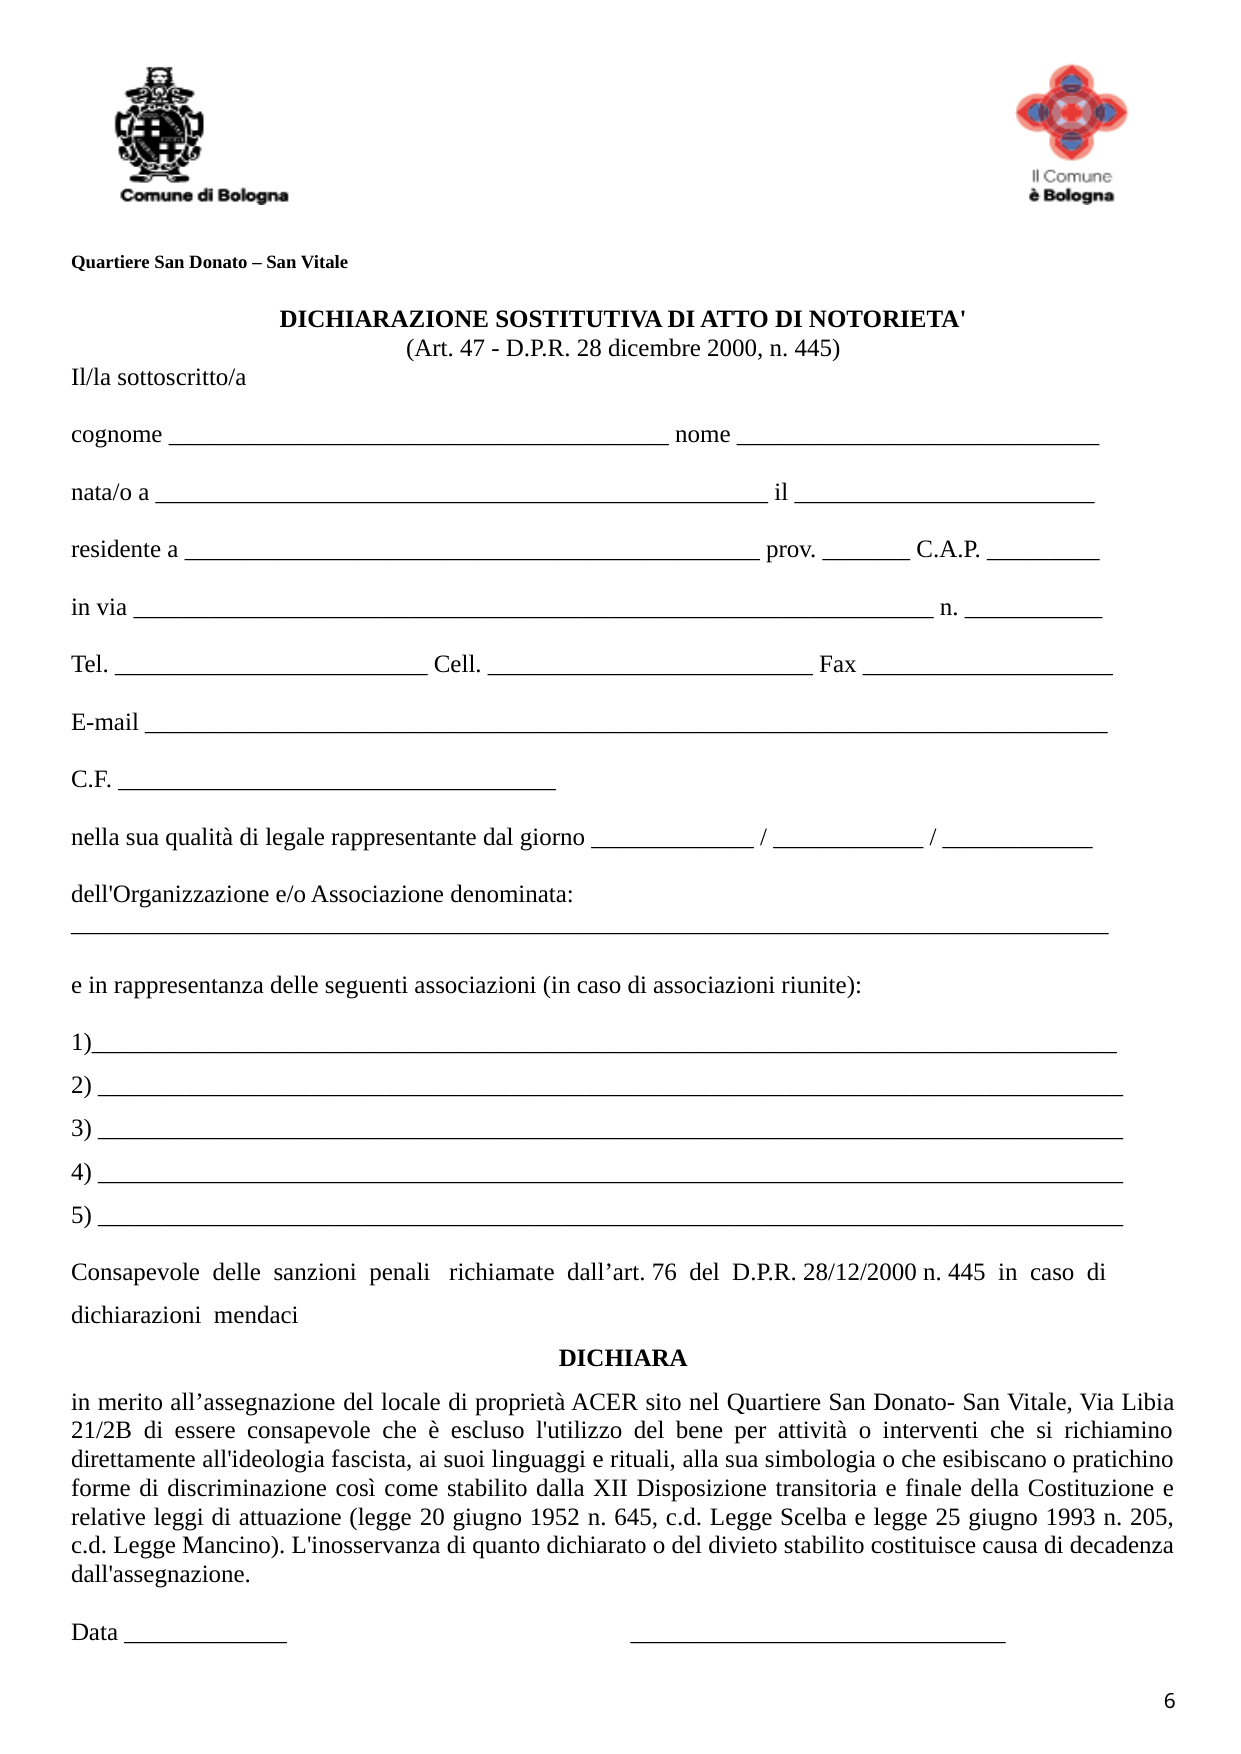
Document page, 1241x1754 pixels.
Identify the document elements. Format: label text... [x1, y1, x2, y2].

text 3) __________________________________________________________________________________ [71, 1113, 1175, 1142]
text in via ________________________________________________________________ n. ___________ [71, 592, 1175, 621]
text Data _____________ ______________________________ [71, 1617, 1175, 1645]
text 5) __________________________________________________________________________________ [71, 1200, 1175, 1228]
text ___________________________________________________________________________________ [71, 908, 1175, 937]
text Tel. _________________________ Cell. __________________________ Fax ____________________ [71, 649, 1175, 678]
picture [31, 9, 1199, 205]
text 2) __________________________________________________________________________________ [71, 1070, 1175, 1099]
text Il/la sottoscritto/a [71, 362, 1175, 391]
text DICHIARA [71, 1343, 1175, 1372]
text nella sua qualità di legale rappresentante dal giorno _____________ / ____________ / ____________ [71, 822, 1175, 851]
text dell'Organizzazione e/o Associazione denominata: [71, 879, 1175, 908]
text (Art. 47 - D.P.R. 28 dicembre 2000, n. 445) [71, 333, 1175, 362]
text C.F. ___________________________________ [71, 764, 1175, 793]
text cognome ________________________________________ nome _____________________________ [71, 419, 1175, 448]
text 4) __________________________________________________________________________________ [71, 1157, 1175, 1185]
text in merito all’assegnazione del locale di proprietà ACER sito nel Quartiere San Donato- San Vitale, Via Libia 21/2B di essere consapevole che è escluso l'utilizzo del bene per attività o interventi che si richiamino direttamente all'ideologia fascista, ai suoi linguaggi e rituali, alla sua simbologia o che esibiscano o pratichino forme di discriminazione così come stabilito dalla XII Disposizione transitoria e finale della Costituzione e relative leggi di attuazione (legge 20 giugno 1952 n. 645, c.d. Legge Scelba e legge 25 giugno 1993 n. 205, c.d. Legge Mancino). L'inosservanza di quanto dichiarato o del divieto stabilito costituisce causa di decadenza dall'assegnazione. [71, 1387, 1175, 1588]
text Consapevole delle sanzioni penali richiamate dall’art. 76 del D.P.R. 28/12/2000 n. 445 in caso di dichiarazioni mendaci [71, 1257, 1175, 1329]
text DICHIARAZIONE SOSTITUTIVA DI ATTO DI NOTORIETA' [71, 304, 1175, 333]
text e in rappresentanza delle seguenti associazioni (in caso di associazioni riunite): [71, 970, 1175, 998]
text E-mail _____________________________________________________________________________ [71, 707, 1175, 736]
text 1)__________________________________________________________________________________ [71, 1027, 1175, 1056]
text nata/o a _________________________________________________ il ________________________ [71, 477, 1175, 506]
text residente a ______________________________________________ prov. _______ C.A.P. _________ [71, 534, 1175, 563]
